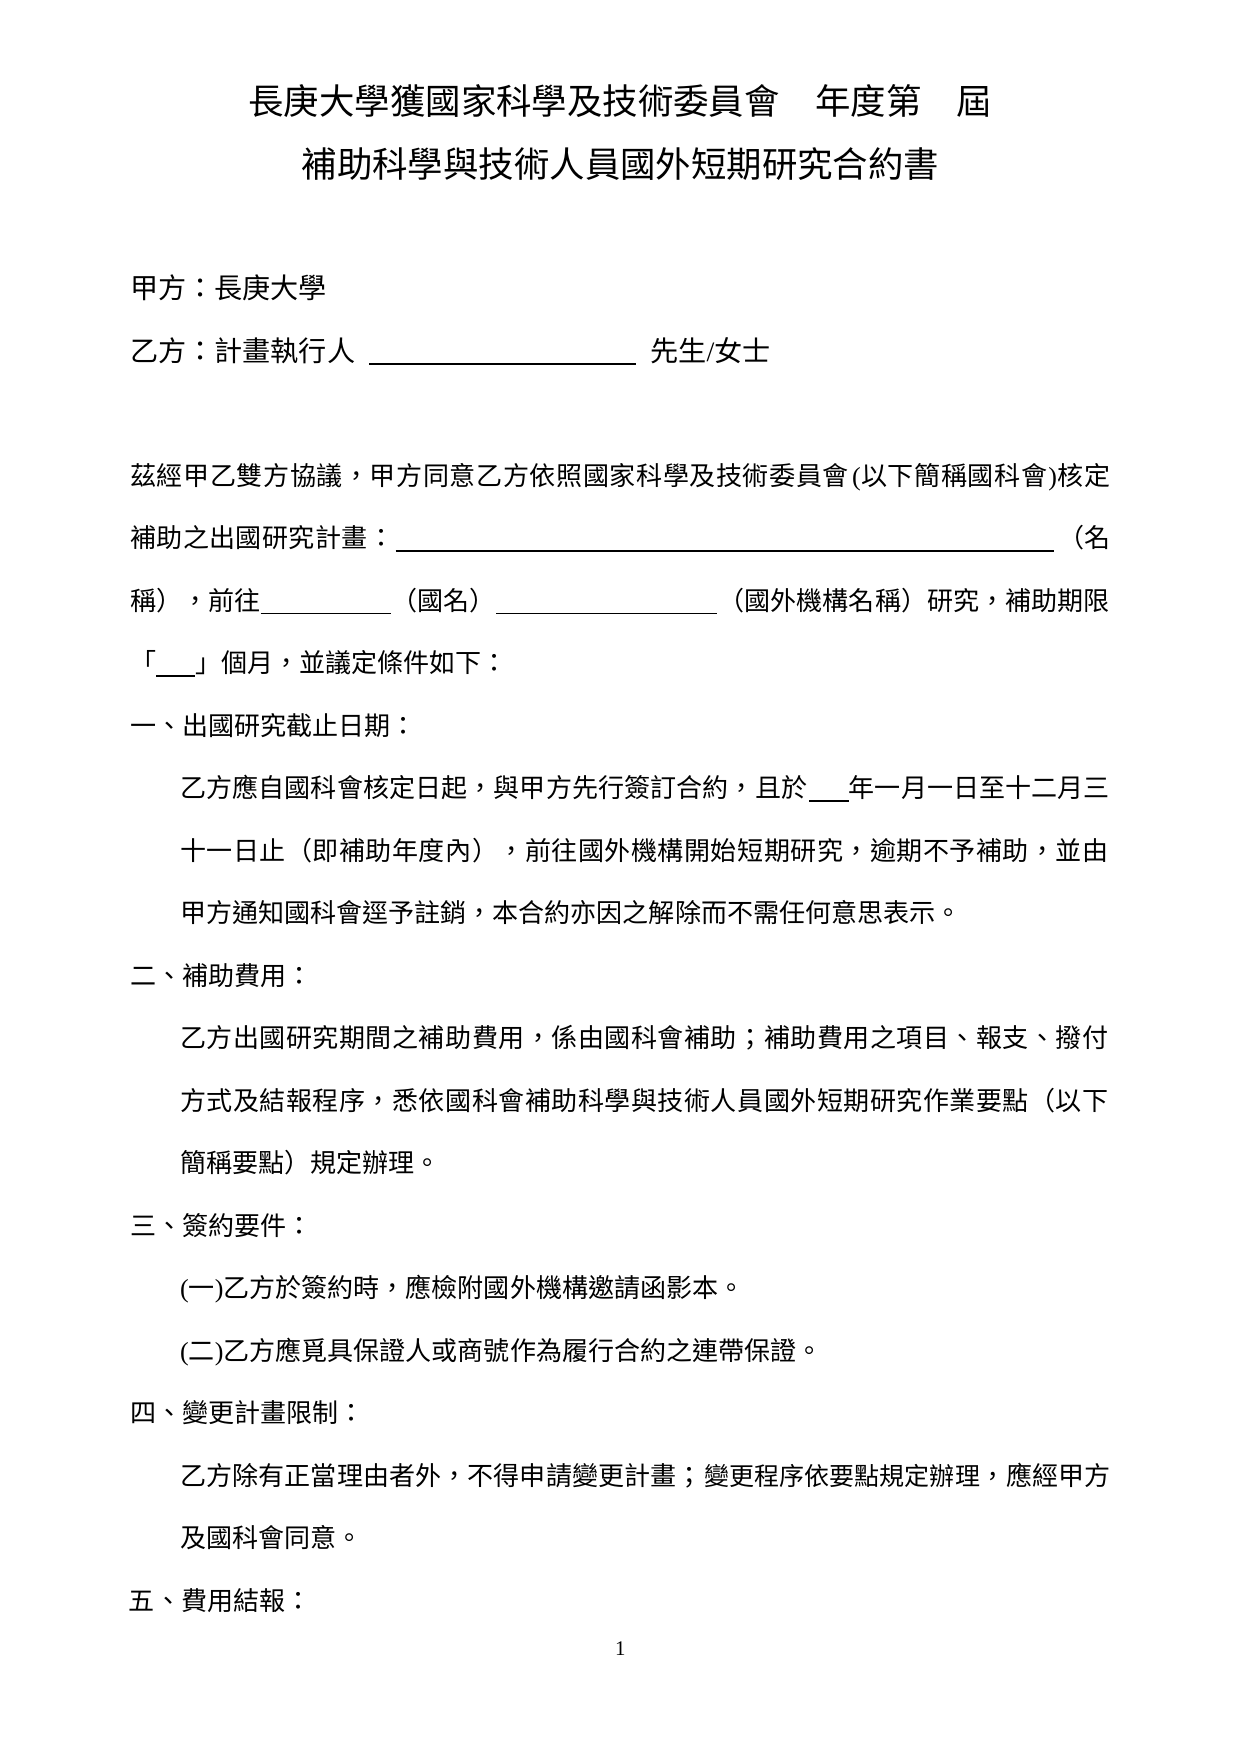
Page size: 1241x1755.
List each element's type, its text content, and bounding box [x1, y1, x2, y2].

text 乙方除有正當理由者外，不得申請變更計畫；變更程序依要點規定辦理，應經甲方及國科會同意。 [180, 1432, 1110, 1557]
text (一)乙方於簽約時，應檢附國外機構邀請函影本。 [180, 1245, 1110, 1307]
text 乙方出國研究期間之補助費用，係由國科會補助；補助費用之項目、報支、撥付方式及結報程序，悉依國科會補助科學與技術人員國外短期研究作業要點（以下簡稱要點）規定辦理。 [180, 995, 1110, 1182]
text 乙方應自國科會核定日起，與甲方先行簽訂合約，且於 年一月一日至十二月三十一日止（即補助年度內），前往國外機構開始短期研究，逾期不予補助，並由甲方通知國科會逕予註銷，本合約亦因之解除而不需任何意思表示。 [180, 745, 1110, 932]
text 四、變更計畫限制： [130, 1370, 1110, 1432]
text (二)乙方應覓具保證人或商號作為履行合約之連帶保證。 [180, 1307, 1110, 1370]
text 三、簽約要件： [130, 1182, 1110, 1245]
text 茲經甲乙雙方協議，甲方同意乙方依照國家科學及技術委員會(以下簡稱國科會)核定補助之出國研究計畫： （名稱），前往 （國名） （國外機構名稱）研究，補助期限「 」個月，並議定條件如下： [130, 432, 1110, 682]
text 一、出國研究截止日期： [130, 682, 1110, 745]
text 五、費用結報： [129, 1557, 1110, 1620]
text 二、補助費用： [130, 932, 1110, 995]
text 長庚大學獲國家科學及技術委員會 年度第 屆 補助科學與技術人員國外短期研究合約書 [130, 57, 1110, 182]
text 甲方：長庚大學 [130, 245, 1110, 307]
text 乙方：計畫執行人 先生/女士 [130, 307, 1110, 370]
